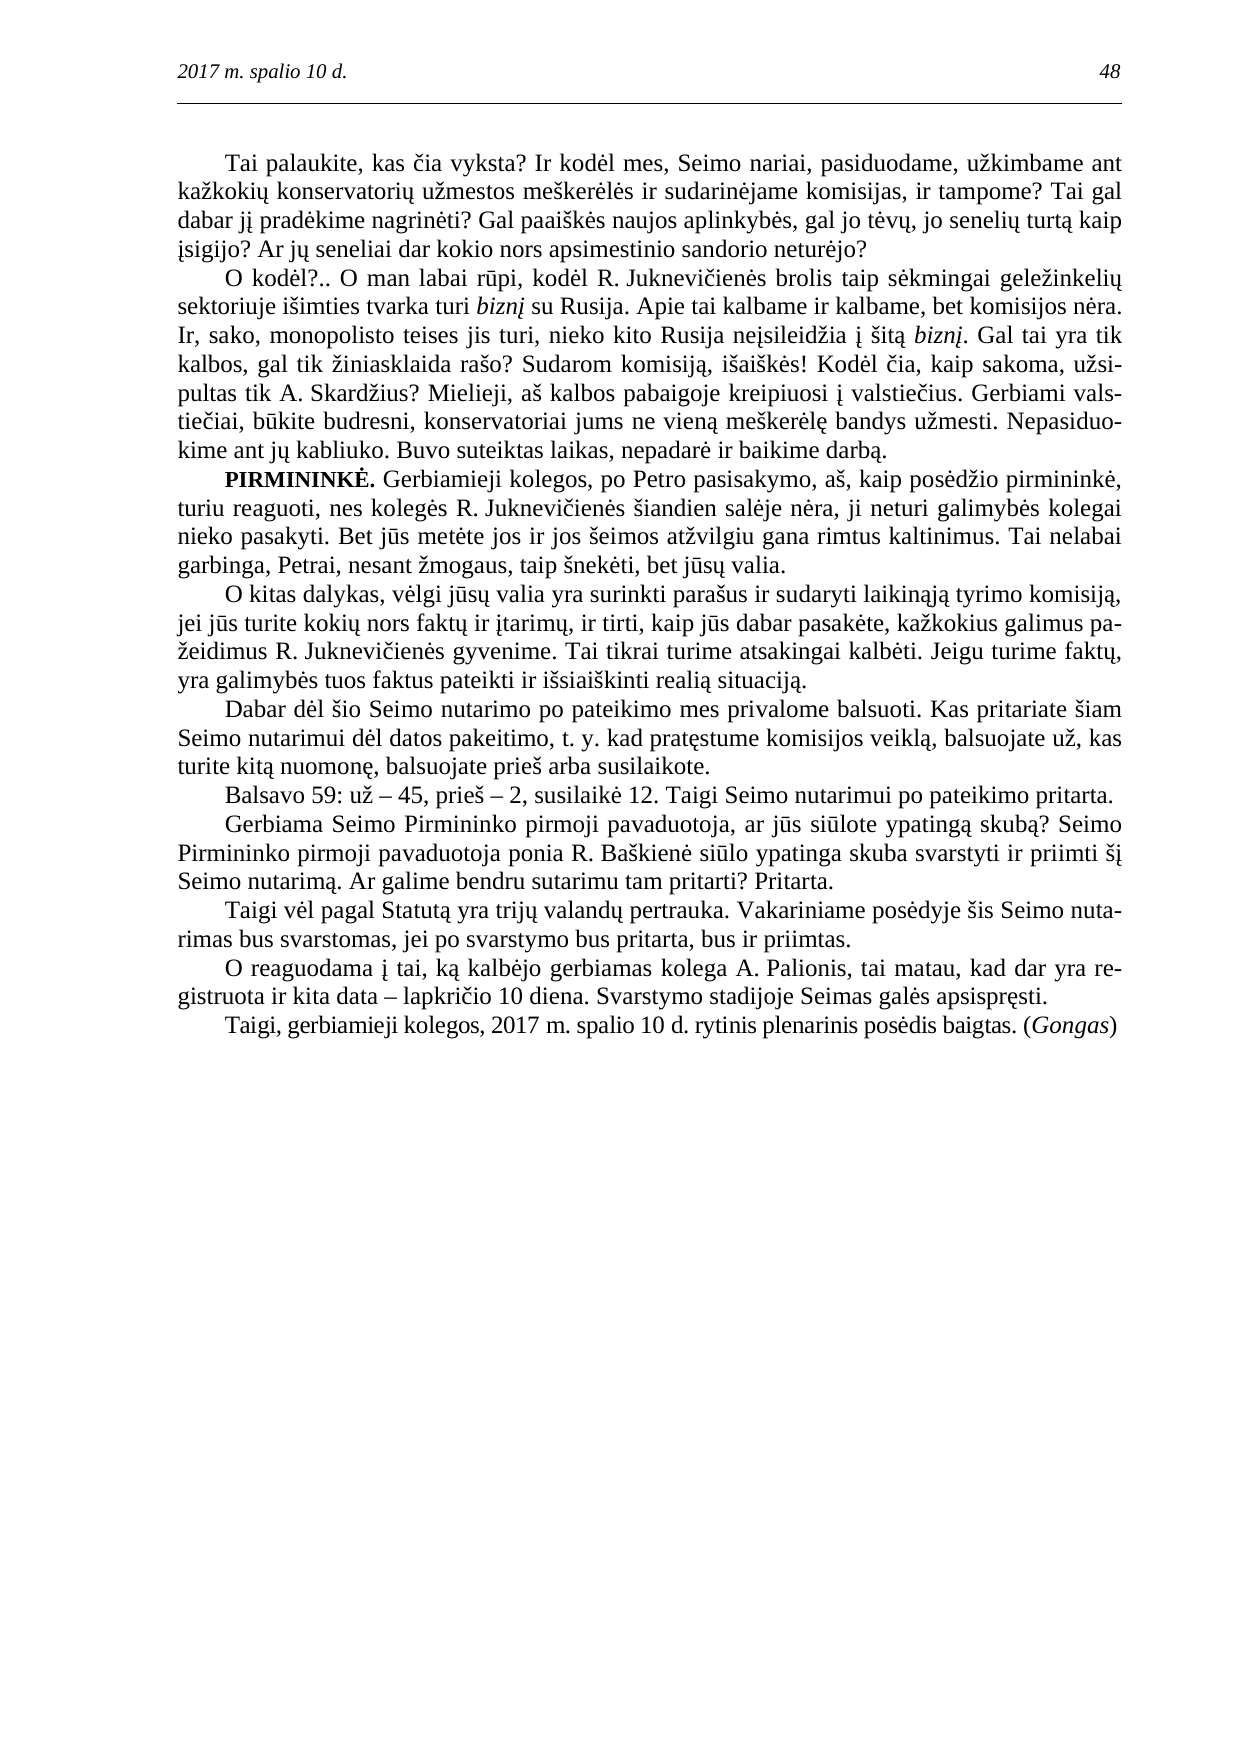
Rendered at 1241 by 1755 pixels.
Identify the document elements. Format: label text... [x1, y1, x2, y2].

text PIRMININKĖ. Ger­bia­mie­ji ko­le­gos, po Pet­ro pa­si­sa­ky­mo, aš, kaip po­sė­džio pir­mi­nin­kė, tu­riu re­a­guo­ti, nes ko­le­gės R. Juk­ne­vi­čie­nės šian­dien sa­lė­je nė­ra, ji ne­tu­ri ga­li­my­bės ko­le­gai nie­ko pa­sa­ky­ti. Bet jūs me­tė­te jos ir jos šei­mos at­žvil­giu ga­na rim­tus kal­ti­ni­mus. Tai ne­la­bai gar­bin­ga, Pet­rai, ne­sant žmo­gaus, taip šne­kė­ti, bet jū­sų va­lia. [177, 464, 1122, 579]
text Da­bar dėl šio Sei­mo nu­ta­ri­mo po pa­tei­ki­mo mes pri­va­lo­me bal­suo­ti. Kas pri­ta­ria­te šiam Sei­mo nu­ta­ri­mui dėl da­tos pa­kei­ti­mo, t. y. kad pra­tęs­tu­me ko­mi­si­jos veik­lą, bal­suo­ja­te už, kas tu­ri­te ki­tą nuo­mo­nę, bal­suo­ja­te prieš ar­ba su­si­lai­ko­te. [177, 694, 1122, 780]
text O ki­tas da­ly­kas, vėl­gi jū­sų va­lia yra su­rink­ti pa­ra­šus ir su­da­ry­ti lai­ki­ną­ją ty­ri­mo ko­mi­si­ją, jei jūs tu­ri­te ko­kių nors fak­tų ir įta­ri­mų, ir tir­ti, kaip jūs da­bar pa­sa­kė­te, kaž­ko­kius ga­li­mus pa­žei­di­mus R. Juk­ne­vi­čie­nės gy­ve­ni­me. Tai tik­rai tu­ri­me at­sa­kin­gai kal­bė­ti. Jei­gu tu­ri­me fak­tų, yra ga­li­my­bės tuos fak­tus pa­teik­ti ir iš­si­aiš­kin­ti re­a­lią si­tu­a­ci­ją. [177, 579, 1122, 694]
text Tai­gi, ger­bia­mie­ji ko­le­gos, 2017 m. spa­lio 10 d. ry­ti­nis ple­na­ri­nis po­sė­dis baig­tas. (Gon­gas) [177, 1010, 1122, 1039]
text Ger­bia­ma Sei­mo Pir­mi­nin­ko pir­mo­ji pa­va­duo­to­ja, ar jūs siū­lo­te ypa­tin­gą sku­bą? Sei­mo Pir­mi­nin­ko pir­mo­ji pa­va­duo­to­ja po­nia R. Baš­kie­nė siū­lo ypa­tin­ga sku­ba svars­ty­ti ir pri­im­ti šį Sei­mo nu­ta­ri­mą. Ar ga­li­me ben­dru su­ta­ri­mu tam pri­tar­ti? Pri­tar­ta. [177, 809, 1122, 895]
text Tai­gi vėl pa­gal Sta­tu­tą yra tri­jų va­lan­dų per­trau­ka. Va­ka­ri­nia­me po­sė­dy­je šis Sei­mo nu­ta­ri­mas bus svars­to­mas, jei po svars­ty­mo bus pri­tar­ta, bus ir pri­im­tas. [177, 895, 1122, 953]
text Tai pa­lau­ki­te, kas čia vyks­ta? Ir ko­dėl mes, Sei­mo na­riai, pa­si­duo­da­me, už­kim­ba­me ant kaž­ko­kių kon­ser­va­to­rių už­mes­tos meš­ke­rė­lės ir su­da­ri­nė­ja­me ko­mi­si­jas, ir tam­po­me? Tai gal da­bar jį pra­dė­ki­me nag­ri­nė­ti? Gal pa­aiš­kės nau­jos ap­lin­ky­bės, gal jo tė­vų, jo se­ne­lių tur­tą kaip įsi­gi­jo? Ar jų se­ne­liai dar ko­kio nors ap­si­mes­ti­nio san­do­rio ne­tu­rė­jo? [177, 148, 1122, 263]
text O re­a­guo­da­ma į tai, ką kal­bė­jo ger­bia­mas ko­le­ga A. Pa­lio­nis, tai ma­tau, kad dar yra re­gist­ruo­ta ir ki­ta da­ta – lap­kri­čio 10 die­na. Svars­ty­mo sta­di­jo­je Sei­mas ga­lės ap­si­spręs­ti. [177, 953, 1122, 1010]
text Bal­sa­vo 59: už – 45, prieš – 2, su­si­lai­kė 12. Tai­gi Sei­mo nu­ta­ri­mui po pa­tei­ki­mo pri­tar­ta. [177, 780, 1122, 809]
text O ko­dėl?.. O man la­bai rū­pi, ko­dėl R. Juk­ne­vi­čie­nės bro­lis taip sėk­min­gai ge­le­žin­ke­lių sek­to­riu­je iš­im­ties tvar­ka tu­ri biz­nį su Ru­si­ja. Apie tai kal­ba­me ir kal­ba­me, bet ko­mi­si­jos nė­ra. Ir, sa­ko, mo­no­po­lis­to tei­ses jis tu­ri, nie­ko ki­to Ru­si­ja ne­įsi­lei­džia į ši­tą biz­nį. Gal tai yra tik kal­bos, gal tik ži­niask­lai­da ra­šo? Su­da­rom ko­mi­si­ją, iš­aiš­kės! Ko­dėl čia, kaip sa­ko­ma, už­si­pul­tas tik A. Skar­džius? Mie­lie­ji, aš kal­bos pa­bai­go­je krei­piuo­si į vals­tie­čius. Ger­bia­mi vals­tie­čiai, bū­ki­te bud­res­ni, kon­ser­va­to­riai jums ne vie­ną meš­ke­rė­lę ban­dys už­mes­ti. Ne­pa­si­duo­ki­me ant jų kab­liu­ko. Bu­vo su­teik­tas lai­kas, ne­pa­da­rė ir bai­ki­me dar­bą. [177, 263, 1122, 464]
